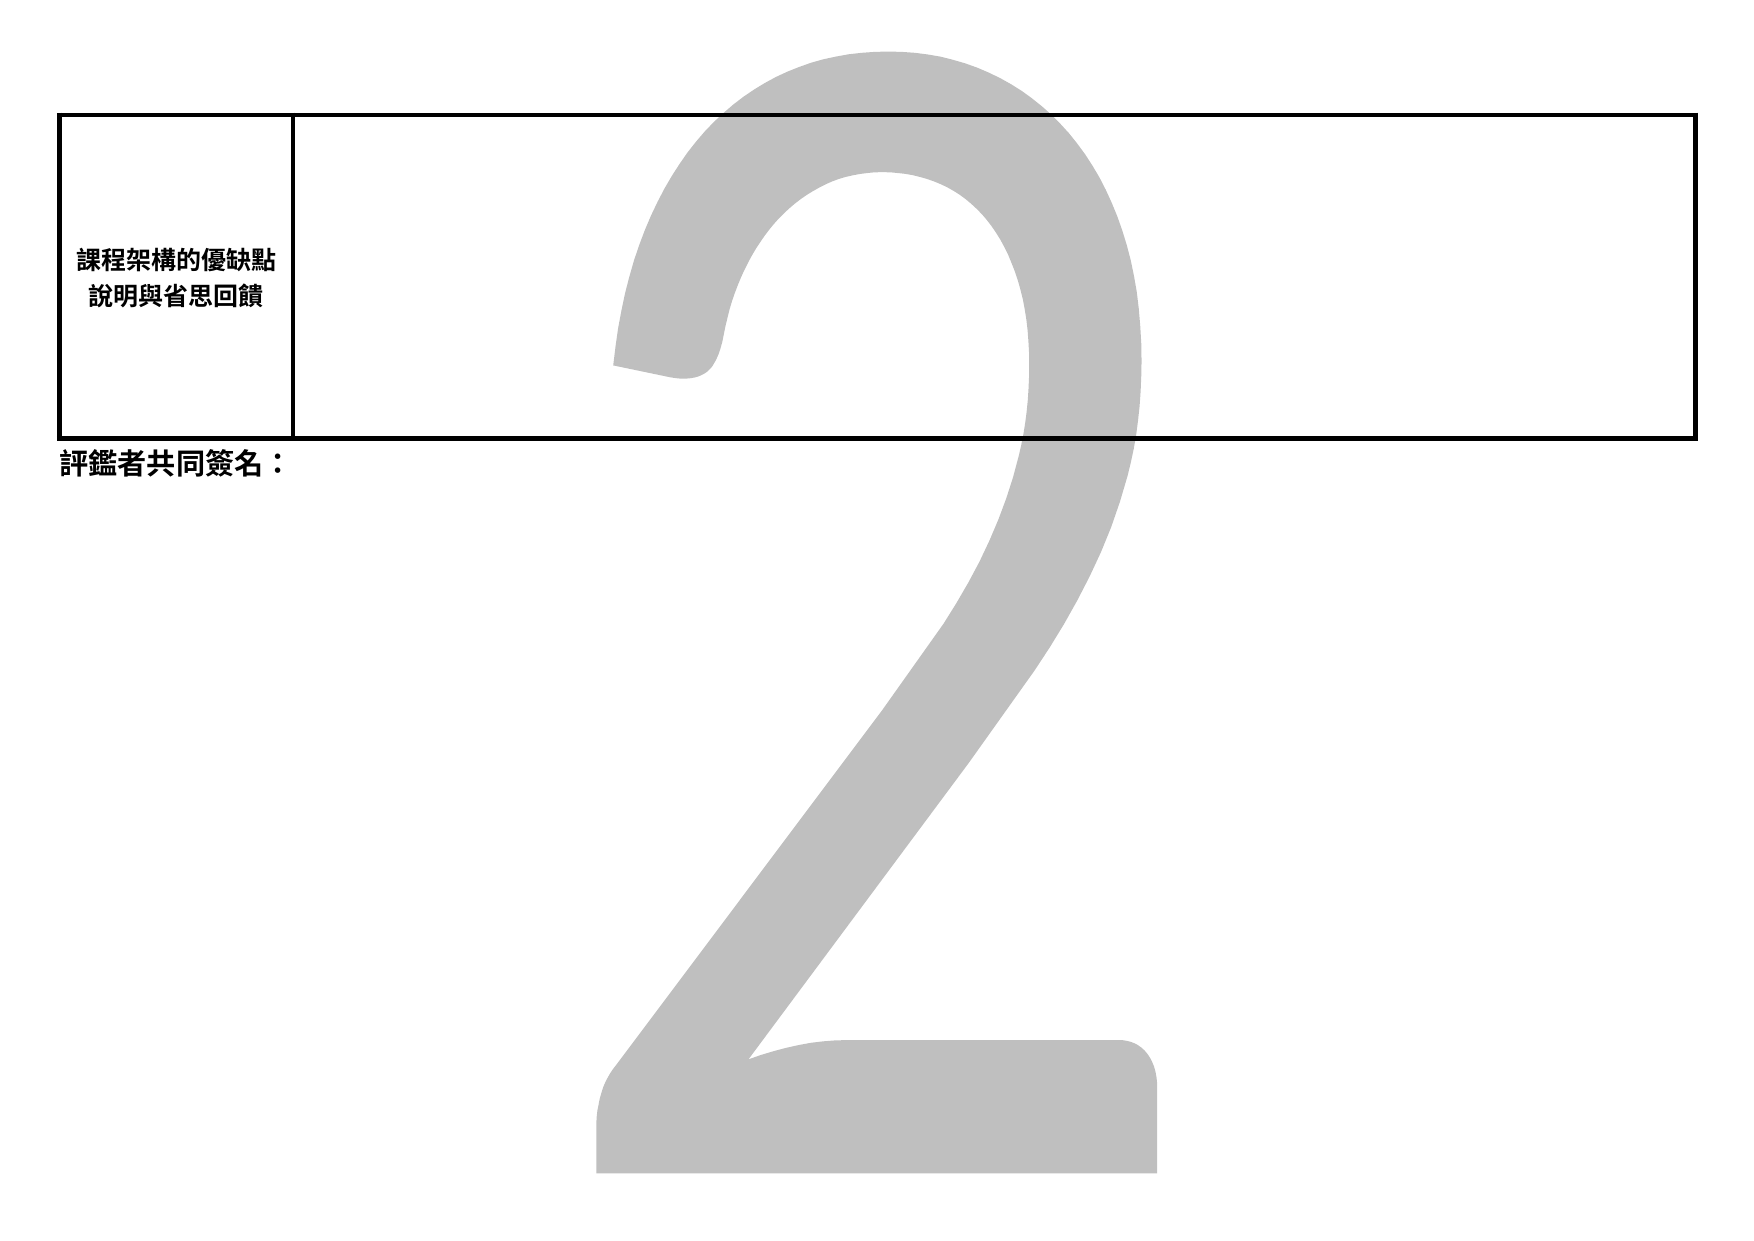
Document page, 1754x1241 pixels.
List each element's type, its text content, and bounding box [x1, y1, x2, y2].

table_cell [295, 117, 1029, 436]
text 評鑑者共同簽名： [59, 441, 1021, 483]
table_cell [1055, 117, 1693, 436]
table_cell 課程架構的優缺點說明與省思回饋 [62, 117, 291, 436]
text [1126, 441, 1695, 483]
